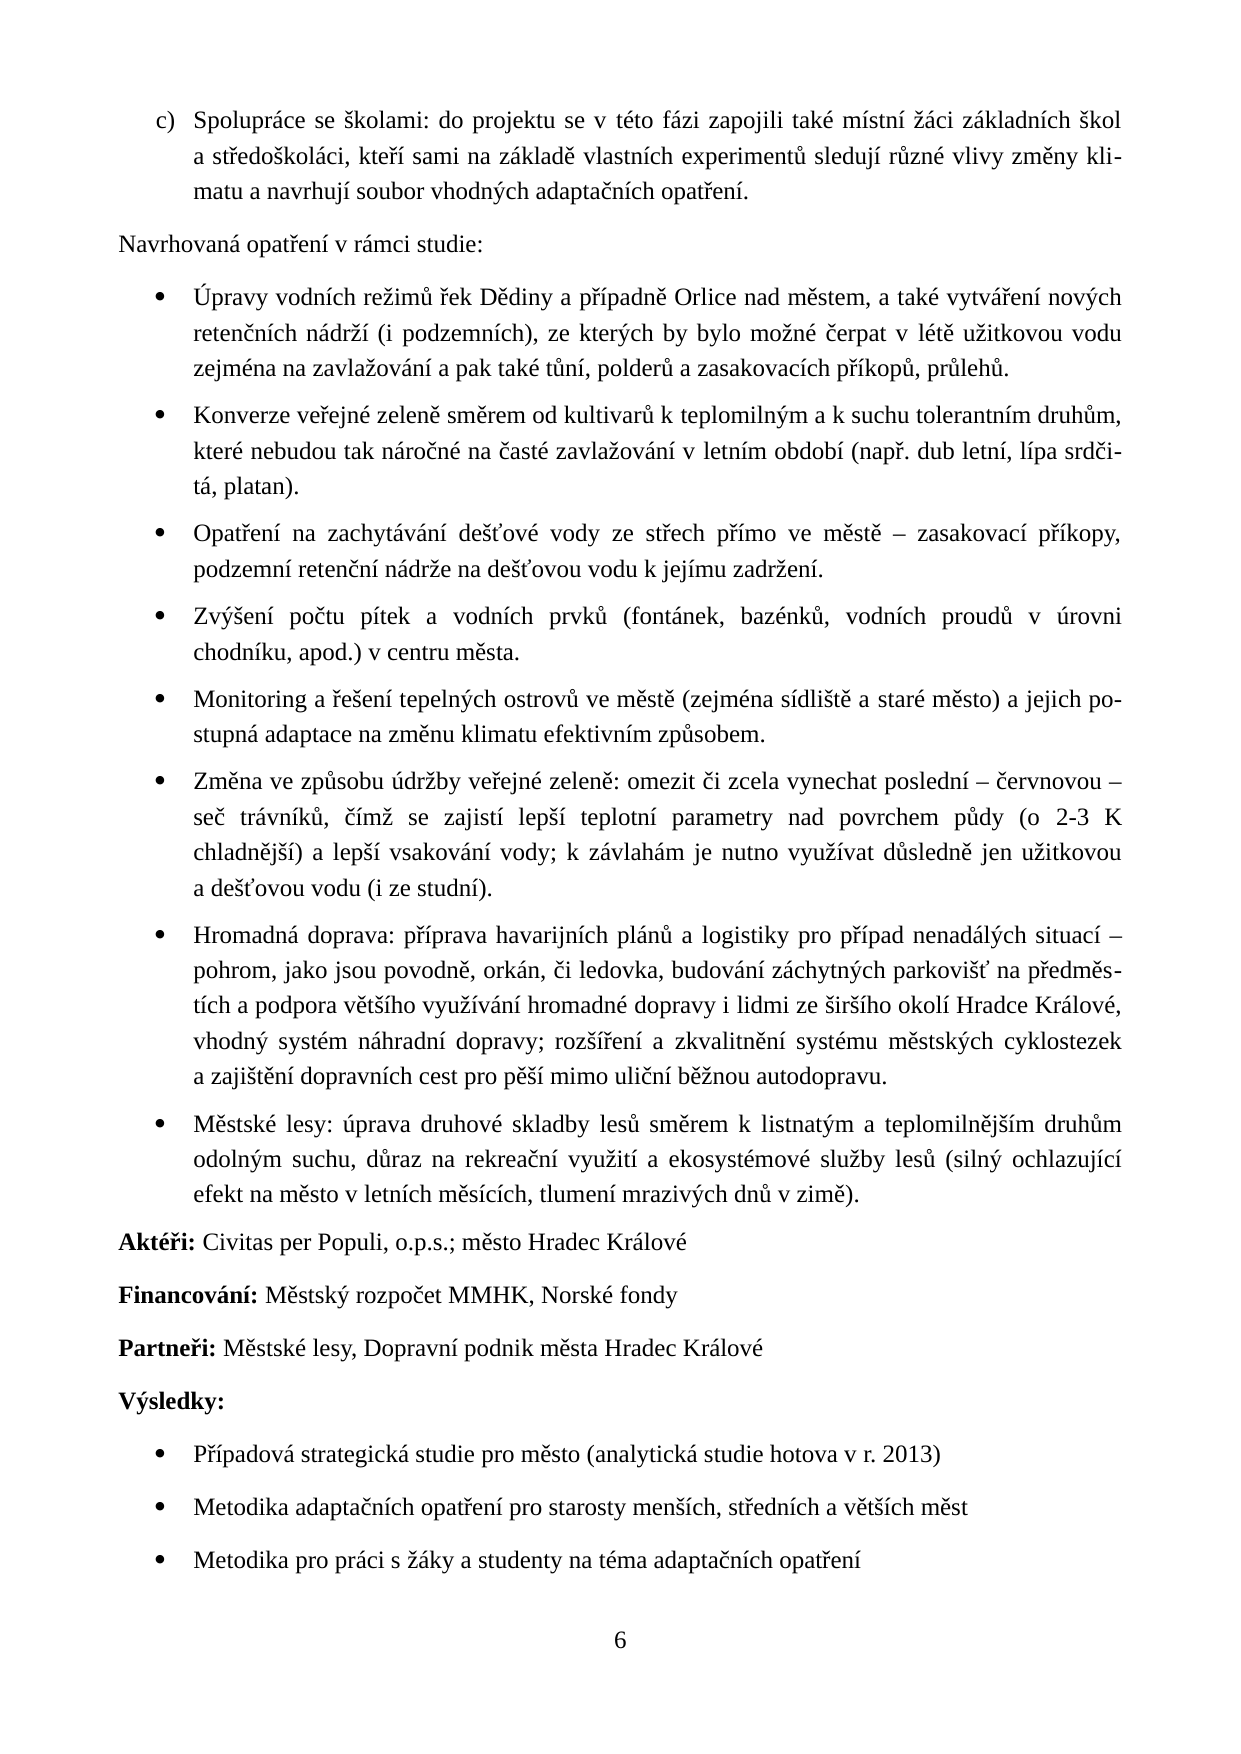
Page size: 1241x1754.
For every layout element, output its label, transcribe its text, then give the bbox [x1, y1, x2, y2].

text Výsledky: [118, 1381, 1122, 1416]
list Zvýšení počtu pítek a⁠ vodních prvků (fontánek, bazénků, vodních proudů v⁠ úrovni chodníku, apod.) v⁠ centru města. [156, 596, 1122, 667]
list Metodika adaptačních opatření pro starosty menších, středních a⁠ větších měst [156, 1487, 1122, 1523]
list Monitoring a⁠ řešení tepelných ostrovů ve městě (zejména sídliště a⁠ staré město) a⁠ jejich po­stupná adaptace na změnu klimatu efektivním způsobem. [156, 679, 1122, 749]
list Městské lesy: úprava druhové skladby lesů směrem k⁠ listnatým a⁠ teplomilnějším druhům odolným suchu, důraz na rekreační využití a⁠ ekosystémové služby lesů (silný ochlazující efekt na město v⁠ letních měsících, tlumení mrazivých dnů v⁠ zimě). [156, 1104, 1122, 1210]
text Aktéři: Civitas per Populi, o.p.s.; město Hradec Králové [118, 1222, 1122, 1257]
text Partneři: Městské lesy, Dopravní podnik města Hradec Králové [118, 1328, 1122, 1363]
list Změna ve způsobu údržby veřejné zeleně: omezit či zcela vynechat poslední – červnovou – seč trávníků, čímž se zajistí lepší teplotní parametry nad povrchem půdy (o⁠ 2-3⁠ K chladnější) a⁠ lepší vsakování vody; k⁠ závlahám je nutno využívat důsledně jen užitkovou a⁠ dešťovou vodu (i⁠ ze studní). [156, 761, 1122, 903]
text Navrhovaná opatření v⁠ rámci studie: [118, 224, 1122, 260]
list Opatření na zachytávání dešťové vody ze střech přímo ve městě – zasakovací příkopy, podzemní retenční nádrže na dešťovou vodu k⁠ jejímu zadržení. [156, 513, 1122, 584]
list Spolupráce se školami: do projektu se v⁠ této fázi zapojili také místní žáci základních škol a⁠ středoškoláci, kteří sami na základě vlastních experimentů sledují různé vlivy změny kli­matu a⁠ navrhují soubor vhodných adaptačních opatření. [156, 100, 1122, 207]
list Úpravy vodních režimů řek Dědiny a⁠ případně Orlice nad městem, a⁠ také vytváření nových retenčních nádrží (i⁠ podzemních), ze kterých by bylo možné čerpat v⁠ létě užitkovou vodu zejména na zavlažování a⁠ pak také tůní, polderů a⁠ zasakovacích příkopů, průlehů. [156, 277, 1122, 384]
list Případová strategická studie pro město (analytická studie hotova v⁠ r. 2013) [156, 1434, 1122, 1469]
list Metodika pro práci s⁠ žáky a⁠ studenty na téma adaptačních opatření [156, 1540, 1122, 1576]
text Financování: Městský rozpočet MMHK, Norské fondy [118, 1275, 1122, 1310]
list Konverze veřejné zeleně směrem od kultivarů k⁠ teplomilným a⁠ k⁠ suchu tolerantním druhům, které nebudou tak náročné na časté zavlažování v⁠ letním období (např. dub letní, lípa srdči­tá, platan). [156, 396, 1122, 502]
list Hromadná doprava: příprava havarijních plánů a⁠ logistiky pro případ nenadálých situací – pohrom, jako jsou povodně, orkán, či ledovka, budování záchytných parkovišť na předměs­tích a⁠ podpora většího využívání hromadné dopravy i⁠ lidmi ze širšího okolí Hradce Králové, vhodný systém náhradní dopravy; rozšíření a⁠ zkvalitnění systému městských cyklostezek a⁠ zajištění dopravních cest pro pěší mimo uliční běžnou autodopravu. [156, 915, 1122, 1092]
